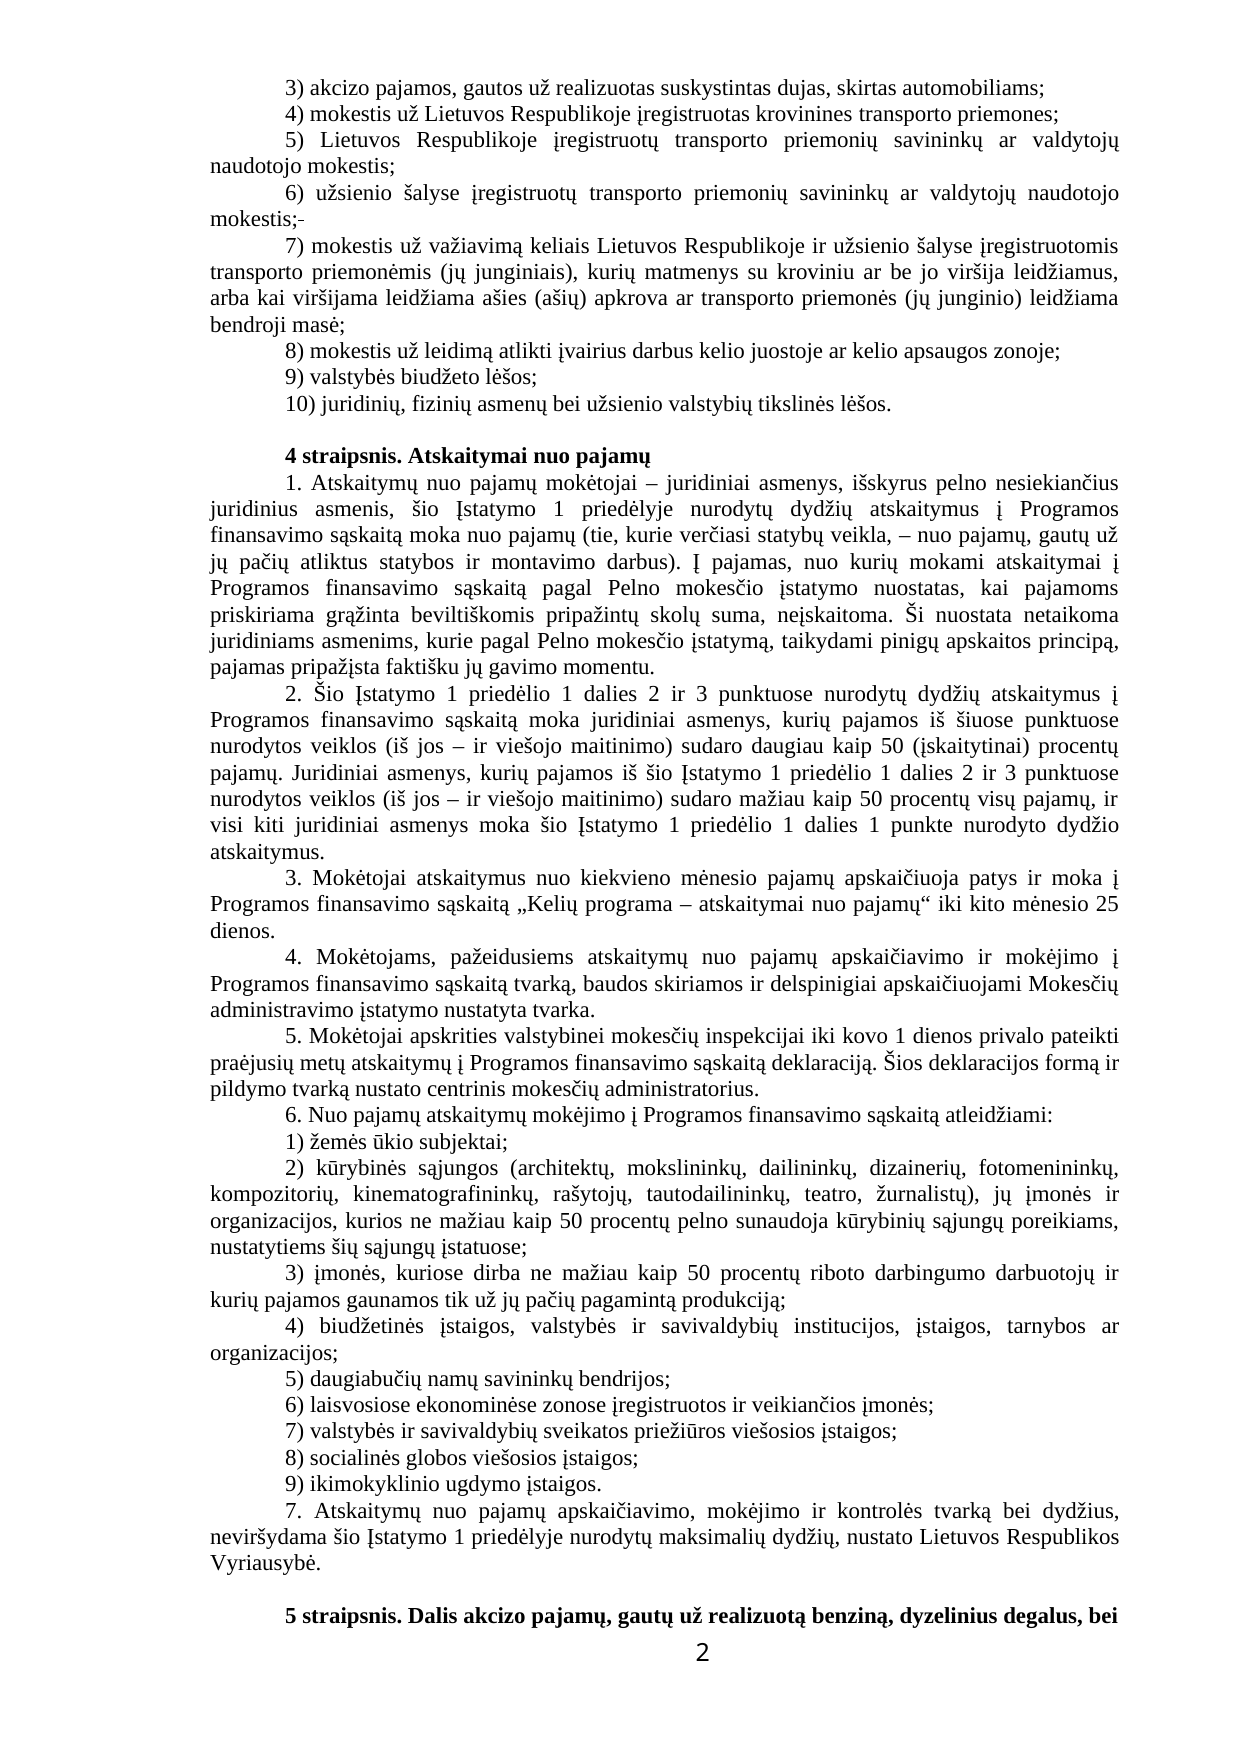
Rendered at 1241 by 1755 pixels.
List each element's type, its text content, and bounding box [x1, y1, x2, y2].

text 5) daugiabučių namų savininkų bendrijos; [210, 1365, 1120, 1391]
text 4 straipsnis. Atskaitymai nuo pajamų [210, 442, 1120, 469]
text 9) ikimokyklinio ugdymo įstaigos. [210, 1470, 1120, 1497]
text 8) mokestis už leidimą atlikti įvairius darbus kelio juostoje ar kelio apsaugos zonoje; [210, 337, 1120, 363]
text 7. Atskaitymų nuo pajamų apskaičiavimo, mokėjimo ir kontrolės tvarką bei dydžius, neviršydama šio Įstatymo 1 priedėlyje nurodytų maksimalių dydžių, nustato Lietuvos Respublikos Vyriausybė. [210, 1497, 1120, 1576]
text 3) akcizo pajamos, gautos už realizuotas suskystintas dujas, skirtas automobiliams; [210, 73, 1120, 100]
text 9) valstybės biudžeto lėšos; [210, 363, 1120, 390]
text 7) mokestis už važiavimą keliais Lietuvos Respublikoje ir užsienio šalyse įregistruotomis transporto priemonėmis (jų junginiais), kurių matmenys su kroviniu ar be jo viršija leidžiamus, arba kai viršijama leidžiama ašies (ašių) apkrova ar transporto priemonės (jų junginio) leidžiama bendroji masė; [210, 232, 1120, 337]
text 7) valstybės ir savivaldybių sveikatos priežiūros viešosios įstaigos; [210, 1418, 1120, 1444]
text 5 straipsnis. Dalis akcizo pajamų, gautų už realizuotą benziną, dyzelinius degalus, bei [285, 1602, 1120, 1628]
text 6. Nuo pajamų atskaitymų mokėjimo į Programos finansavimo sąskaitą atleidžiami: [210, 1101, 1120, 1128]
text 2) kūrybinės sąjungos (architektų, mokslininkų, dailininkų, dizainerių, fotomenininkų, kompozitorių, kinematografininkų, rašytojų, tautodailininkų, teatro, žurnalistų), jų įmonės ir organizacijos, kurios ne mažiau kaip 50 procentų pelno sunaudoja kūrybinių sąjungų poreikiams, nustatytiems šių sąjungų įstatuose; [210, 1154, 1120, 1259]
text 6) laisvosiose ekonominėse zonose įregistruotos ir veikiančios įmonės; [210, 1391, 1120, 1418]
text 4. Mokėtojams, pažeidusiems atskaitymų nuo pajamų apskaičiavimo ir mokėjimo į Programos finansavimo sąskaitą tvarką, baudos skiriamos ir delspinigiai apskaičiuojami Mokesčių administravimo įstatymo nustatyta tvarka. [210, 943, 1120, 1022]
text 5) Lietuvos Respublikoje įregistruotų transporto priemonių savininkų ar valdytojų naudotojo mokestis; [210, 126, 1120, 179]
text 1) žemės ūkio subjektai; [210, 1128, 1120, 1154]
text 2. Šio Įstatymo 1 priedėlio 1 dalies 2 ir 3 punktuose nurodytų dydžių atskaitymus į Programos finansavimo sąskaitą moka juridiniai asmenys, kurių pajamos iš šiuose punktuose nurodytos veiklos (iš jos – ir viešojo maitinimo) sudaro daugiau kaip 50 (įskaitytinai) procentų pajamų. Juridiniai asmenys, kurių pajamos iš šio Įstatymo 1 priedėlio 1 dalies 2 ir 3 punktuose nurodytos veiklos (iš jos – ir viešojo maitinimo) sudaro mažiau kaip 50 procentų visų pajamų, ir visi kiti juridiniai asmenys moka šio Įstatymo 1 priedėlio 1 dalies 1 punkte nurodyto dydžio atskaitymus. [210, 680, 1120, 864]
text 1. Atskaitymų nuo pajamų mokėtojai – juridiniai asmenys, išskyrus pelno nesiekiančius juridinius asmenis, šio Įstatymo 1 priedėlyje nurodytų dydžių atskaitymus į Programos finansavimo sąskaitą moka nuo pajamų (tie, kurie verčiasi statybų veikla, – nuo pajamų, gautų už jų pačių atliktus statybos ir montavimo darbus). Į pajamas, nuo kurių mokami atskaitymai į Programos finansavimo sąskaitą pagal Pelno mokesčio įstatymo nuostatas, kai pajamoms priskiriama grąžinta beviltiškomis pripažintų skolų suma, neįskaitoma. Ši nuostata netaikoma juridiniams asmenims, kurie pagal Pelno mokesčio įstatymą, taikydami pinigų apskaitos principą, pajamas pripažįsta faktišku jų gavimo momentu. [210, 469, 1120, 680]
text 5. Mokėtojai apskrities valstybinei mokesčių inspekcijai iki kovo 1 dienos privalo pateikti praėjusių metų atskaitymų į Programos finansavimo sąskaitą deklaraciją. Šios deklaracijos formą ir pildymo tvarką nustato centrinis mokesčių administratorius. [210, 1022, 1120, 1101]
text 3) įmonės, kuriose dirba ne mažiau kaip 50 procentų riboto darbingumo darbuotojų ir kurių pajamos gaunamos tik už jų pačių pagamintą produkciją; [210, 1259, 1120, 1312]
text 4) mokestis už Lietuvos Respublikoje įregistruotas krovinines transporto priemones; [210, 100, 1120, 126]
text 4) biudžetinės įstaigos, valstybės ir savivaldybių institucijos, įstaigos, tarnybos ar organizacijos; [210, 1312, 1120, 1365]
text 10) juridinių, fizinių asmenų bei užsienio valstybių tikslinės lėšos. [210, 390, 1120, 416]
text 6) užsienio šalyse įregistruotų transporto priemonių savininkų ar valdytojų naudotojo mokestis; [210, 179, 1120, 232]
text 3. Mokėtojai atskaitymus nuo kiekvieno mėnesio pajamų apskaičiuoja patys ir moka į Programos finansavimo sąskaitą „Kelių programa – atskaitymai nuo pajamų“ iki kito mėnesio 25 dienos. [210, 864, 1120, 943]
text 8) socialinės globos viešosios įstaigos; [210, 1444, 1120, 1470]
